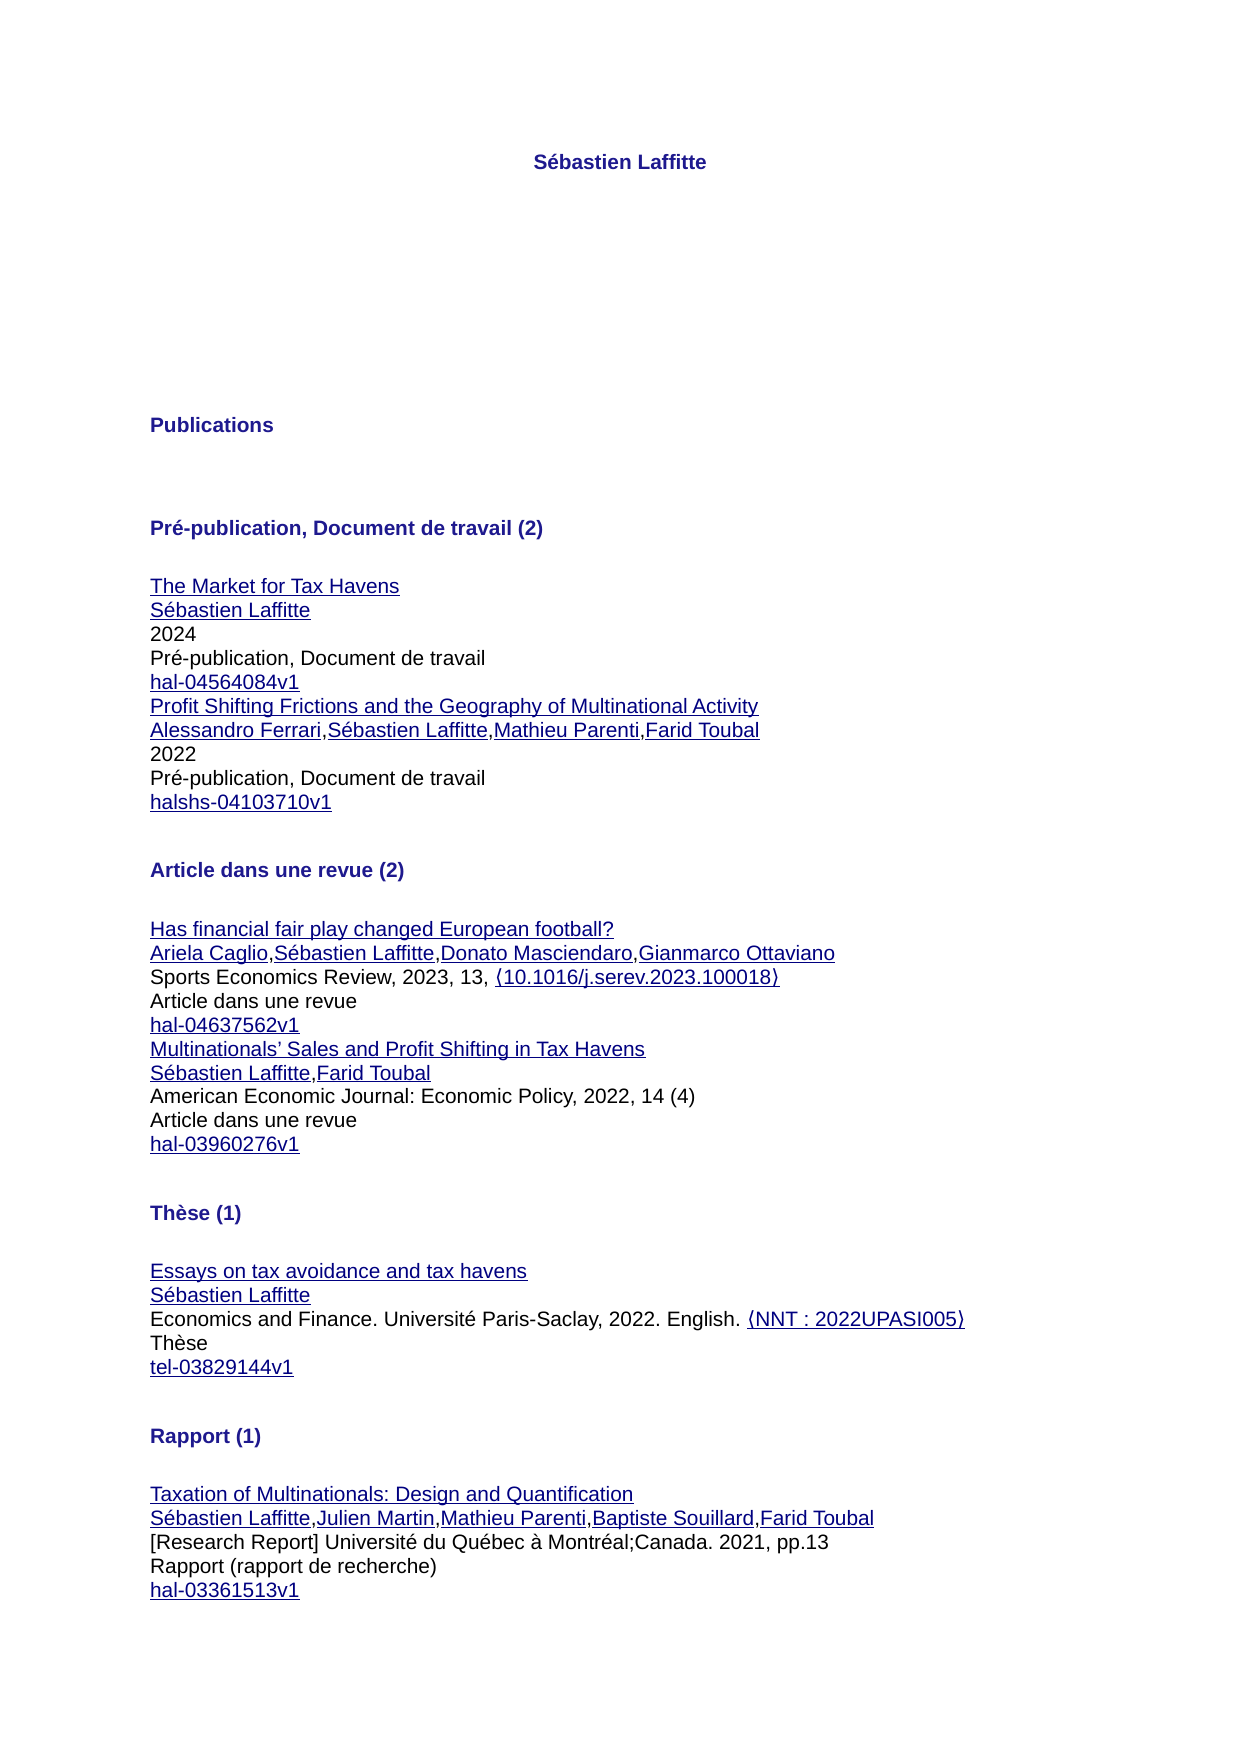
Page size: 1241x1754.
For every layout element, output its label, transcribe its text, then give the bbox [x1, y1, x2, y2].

table_header Has financial fair play changed European football? Ariela Caglio,Sébastien Laffitte,Donato Masciendaro,Gianmarco Ottaviano Sports Economics Review, 2023, 13, ⟨10.1016/j.serev.2023.100018⟩ Article dans une revue hal-04637562v1 [150, 917, 1090, 1036]
subtitle Rapport (1) [150, 1424, 1090, 1448]
subtitle Article dans une revue (2) [150, 858, 1090, 882]
table_cell Profit Shifting Frictions and the Geography of Multinational Activity Alessandro Ferrari,Sébastien Laffitte,Mathieu Parenti,Farid Toubal 2022 Pré-publication, Document de travail halshs-04103710v1 [150, 694, 1090, 813]
subtitle Sébastien Laffitte [150, 150, 1090, 174]
subtitle Publications [150, 412, 1090, 436]
subtitle Thèse (1) [150, 1201, 1090, 1225]
table_header Taxation of Multinationals: Design and Quantification Sébastien Laffitte,Julien Martin,Mathieu Parenti,Baptiste Souillard,Farid Toubal [Research Report] Université du Québec à Montréal;Canada. 2021, pp.13 Rapport (rapport de recherche) hal-03361513v1 [150, 1482, 1090, 1602]
table_header Essays on tax avoidance and tax havens Sébastien Laffitte Economics and Finance. Université Paris-Saclay, 2022. English. ⟨NNT : 2022UPASI005⟩ Thèse tel-03829144v1 [150, 1259, 1090, 1379]
subtitle Pré-publication, Document de travail (2) [150, 516, 1090, 539]
table_header The Market for Tax Havens Sébastien Laffitte 2024 Pré-publication, Document de travail hal-04564084v1 [150, 574, 1090, 694]
table_cell Multinationals’ Sales and Profit Shifting in Tax Havens Sébastien Laffitte,Farid Toubal American Economic Journal: Economic Policy, 2022, 14 (4) Article dans une revue hal-03960276v1 [150, 1036, 1090, 1156]
